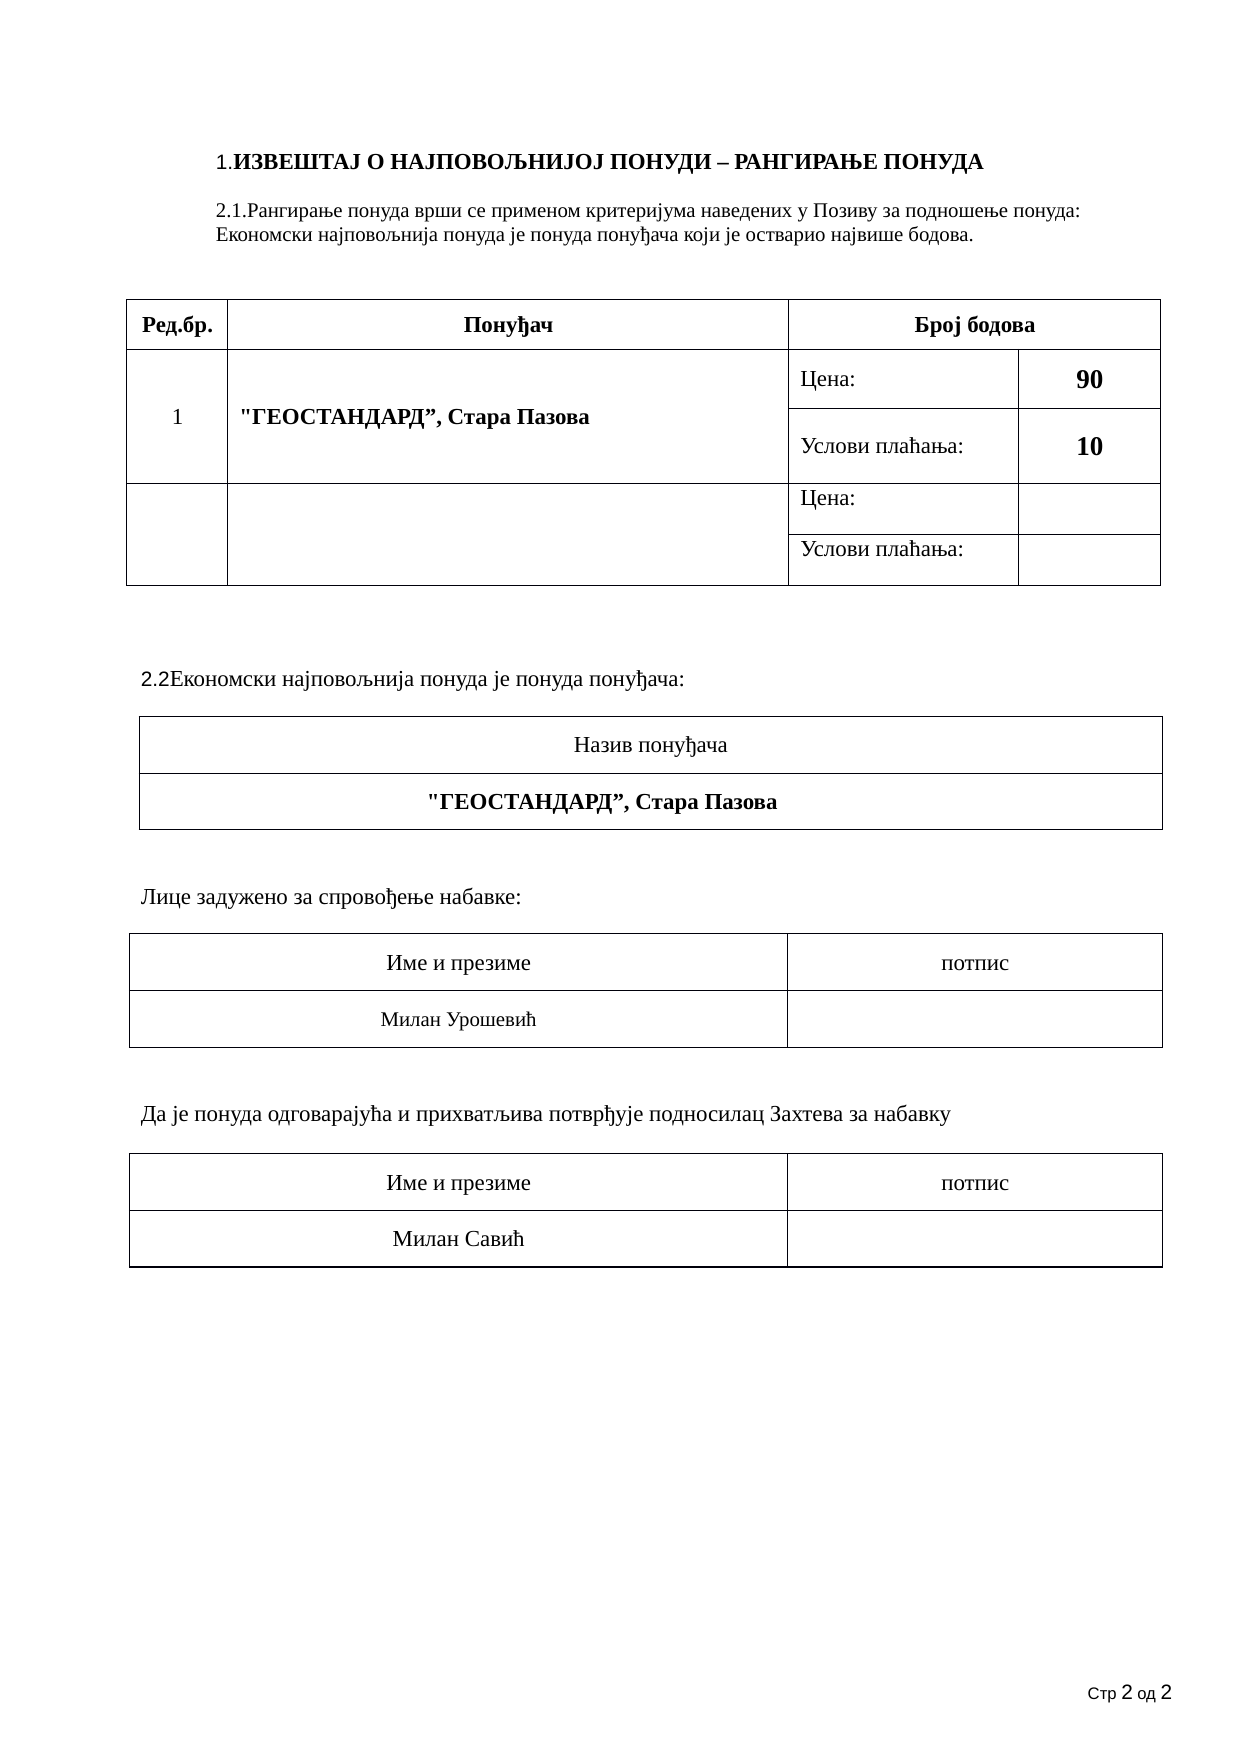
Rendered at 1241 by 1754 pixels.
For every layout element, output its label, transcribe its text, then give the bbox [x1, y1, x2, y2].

table_cell [1019, 535, 1160, 585]
table_cell Цена: [789, 350, 1018, 408]
table_header Име и презиме [130, 934, 787, 990]
text Да је понуда одговарајућа и прихватљива потврђује подносилац Захтева за набавку [141, 1100, 1172, 1127]
table_cell Милан Урошевић [130, 991, 787, 1047]
list Економски најповољнија понуда је понуда понуђача: [141, 665, 1172, 692]
table_cell [1019, 484, 1160, 534]
text Лице задужено за спровођење набавке: [141, 883, 1172, 909]
list ИЗВЕШТАЈ О НАЈПОВОЉНИЈОЈ ПОНУДИ – РАНГИРАЊЕ ПОНУДА [216, 148, 1172, 174]
list Економски најповољнија понуда је понуда понуђача који је остварио највише бодова. [216, 222, 1172, 246]
table_cell [127, 484, 227, 585]
table_cell Милан Савић [130, 1211, 787, 1266]
table_cell [228, 484, 788, 585]
list 2.1.Рангирање понуда врши се применом критеријума наведених у Позиву за подношење понуда: [216, 198, 1172, 222]
table_cell Услови плаћања: [789, 535, 1018, 585]
table_header Назив понуђача [140, 717, 1162, 772]
table_cell [788, 1211, 1162, 1266]
table_cell "ГЕОСТАНДАРД”, Стара Пазова [140, 774, 1162, 829]
table_cell Услови плаћања: [789, 409, 1018, 482]
table_header Име и презиме [130, 1154, 787, 1210]
table_cell 1 [127, 350, 227, 482]
table_header Број бодова [789, 300, 1160, 349]
table_cell "ГЕОСТАНДАРД”, Стара Пазова [228, 350, 788, 482]
table_header потпис [788, 934, 1162, 990]
table_header Понуђач [228, 300, 788, 349]
table_cell [788, 991, 1162, 1047]
table_cell 90 [1019, 350, 1160, 408]
table_header Ред.бр. [127, 300, 227, 349]
table_cell Цена: [789, 484, 1018, 534]
table_cell 10 [1019, 409, 1160, 482]
table_header потпис [788, 1154, 1162, 1210]
